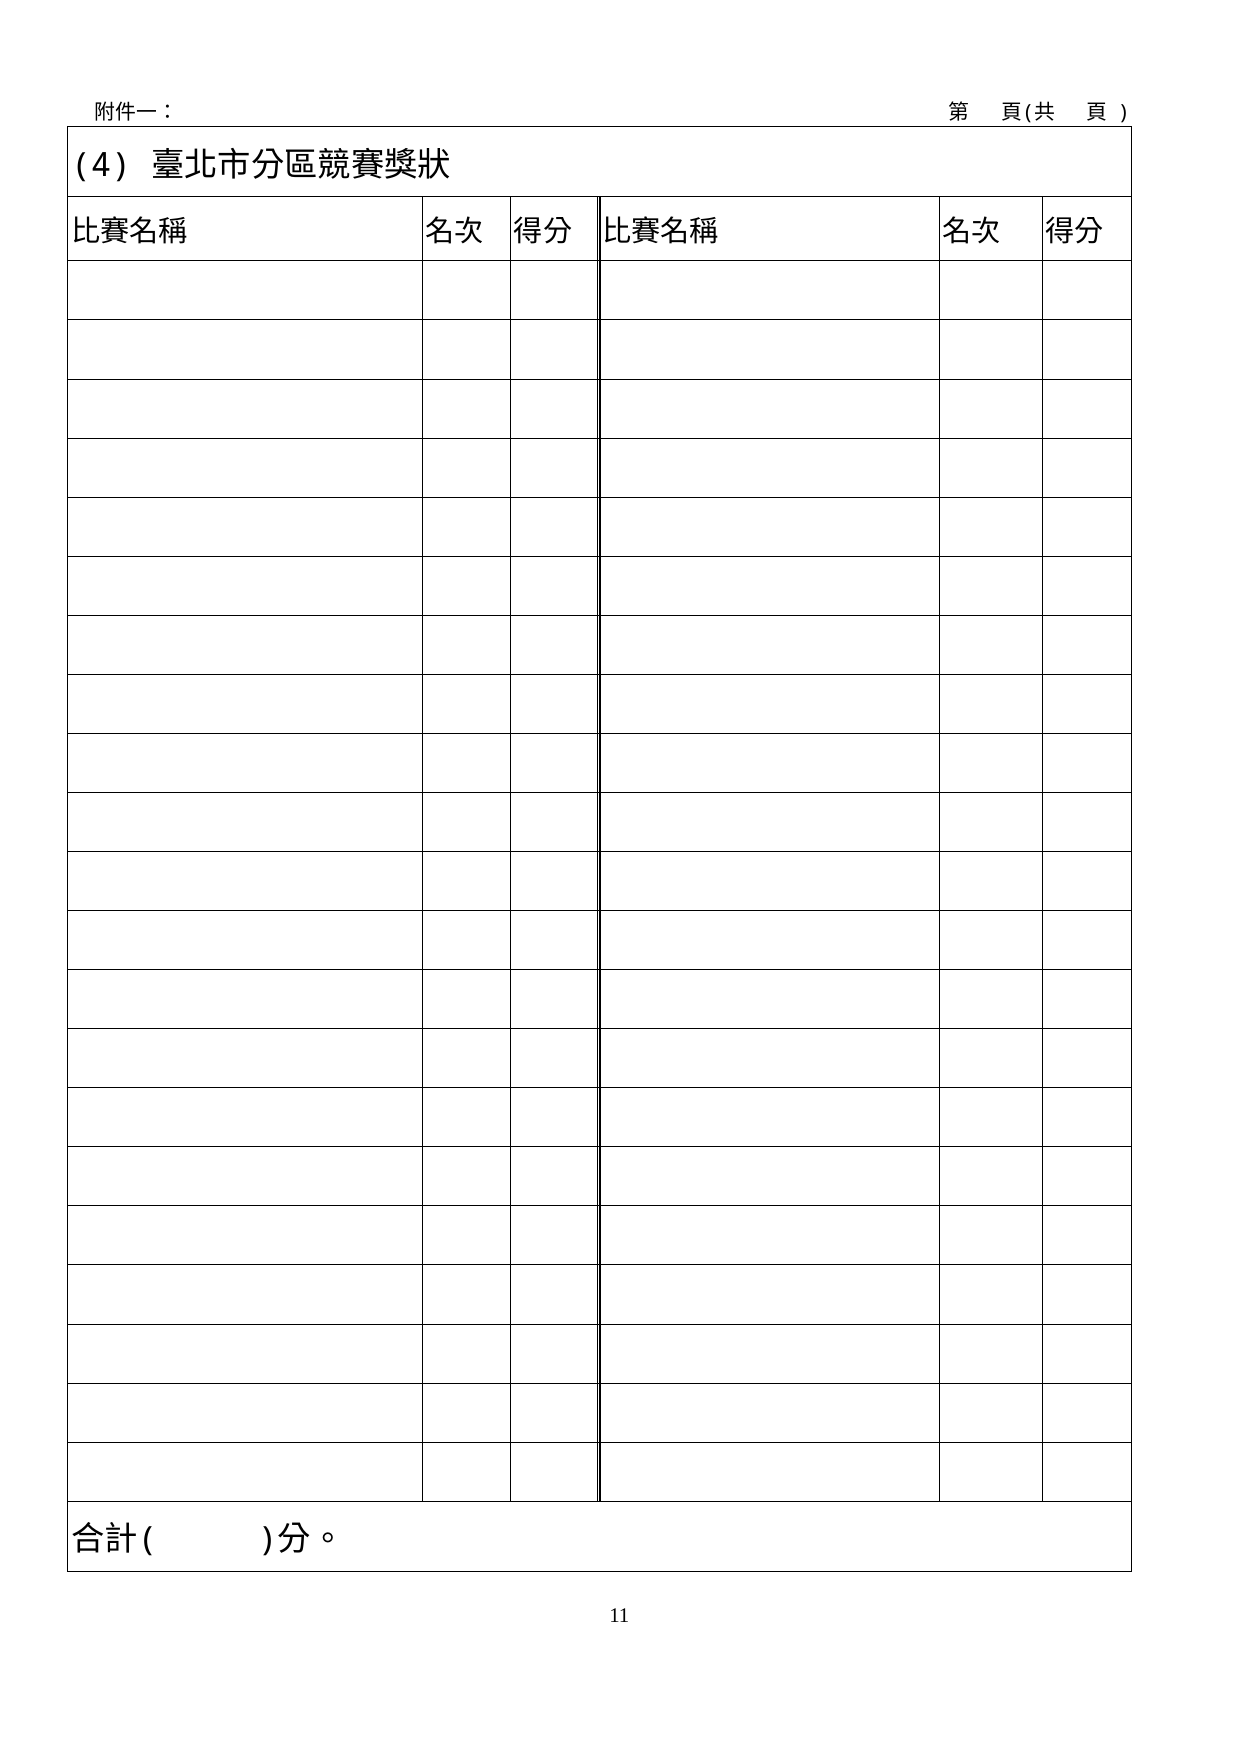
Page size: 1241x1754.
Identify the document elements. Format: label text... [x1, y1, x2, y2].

table_cell [68, 320, 422, 378]
table_cell [601, 616, 939, 674]
table_cell [68, 439, 422, 497]
table_cell [940, 439, 1042, 497]
table_cell [1043, 1088, 1131, 1146]
table_cell [601, 1443, 939, 1501]
table_cell [423, 498, 510, 556]
table_cell [511, 1325, 597, 1382]
table_cell [940, 1325, 1042, 1382]
table_cell [1043, 675, 1131, 733]
table_cell 得分 [511, 197, 597, 260]
table_cell [1043, 911, 1131, 969]
table_cell [940, 261, 1042, 319]
table_cell [940, 970, 1042, 1028]
table_cell [1043, 320, 1131, 378]
table_cell 得分 [1043, 197, 1131, 260]
table_header (4) 臺北市分區競賽獎狀 [68, 127, 1131, 196]
table_cell [68, 911, 422, 969]
table_cell [940, 557, 1042, 615]
table_cell [601, 557, 939, 615]
table_cell [423, 852, 510, 910]
table_cell [940, 1029, 1042, 1087]
table_cell [601, 439, 939, 497]
table_cell [1043, 1384, 1131, 1442]
table_cell [601, 320, 939, 378]
table_cell [601, 1206, 939, 1264]
table_cell [511, 1029, 597, 1087]
table_cell [601, 1265, 939, 1323]
table_cell [1043, 380, 1131, 437]
table_cell [511, 616, 597, 674]
table_cell [423, 734, 510, 792]
table_cell [511, 557, 597, 615]
table_cell [68, 970, 422, 1028]
table_cell [601, 1029, 939, 1087]
table_cell [511, 675, 597, 733]
table_cell [511, 734, 597, 792]
table_cell [68, 1443, 422, 1501]
table_cell [68, 498, 422, 556]
table_cell [511, 1088, 597, 1146]
table_cell [511, 320, 597, 378]
table_cell [601, 734, 939, 792]
table_cell [1043, 1029, 1131, 1087]
table_cell [423, 1147, 510, 1205]
table_cell [940, 852, 1042, 910]
table_cell [68, 557, 422, 615]
table_cell 比賽名稱 [68, 197, 422, 260]
table_cell 比賽名稱 [601, 197, 939, 260]
table_cell [423, 911, 510, 969]
table_cell [423, 557, 510, 615]
table_cell [511, 911, 597, 969]
table_cell [68, 261, 422, 319]
table_cell [940, 1265, 1042, 1323]
table_cell [423, 793, 510, 851]
table_cell [601, 852, 939, 910]
table_cell [511, 261, 597, 319]
table_cell [423, 1029, 510, 1087]
table_cell [601, 911, 939, 969]
table_cell [940, 1088, 1042, 1146]
table_cell [1043, 557, 1131, 615]
table_cell 名次 [423, 197, 510, 260]
table_cell [511, 380, 597, 437]
table_cell [423, 261, 510, 319]
table_cell [940, 911, 1042, 969]
table_cell [1043, 1147, 1131, 1205]
table_cell [1043, 970, 1131, 1028]
table_cell [1043, 261, 1131, 319]
table_cell [68, 1029, 422, 1087]
table_cell [940, 1384, 1042, 1442]
table_cell [511, 1265, 597, 1323]
table_cell [423, 320, 510, 378]
table_cell [511, 439, 597, 497]
table_cell [423, 380, 510, 437]
table_cell [1043, 498, 1131, 556]
table_cell [511, 1147, 597, 1205]
table_cell [511, 970, 597, 1028]
table_cell [68, 852, 422, 910]
table_cell 名次 [940, 197, 1042, 260]
table_cell [601, 970, 939, 1028]
table_cell [1043, 1443, 1131, 1501]
table_cell [1043, 1265, 1131, 1323]
table_cell [423, 1384, 510, 1442]
table_cell [940, 793, 1042, 851]
table_cell [1043, 734, 1131, 792]
table_cell [1043, 1206, 1131, 1264]
table_cell [423, 970, 510, 1028]
table_cell [511, 498, 597, 556]
table_cell [423, 1206, 510, 1264]
table_cell [423, 675, 510, 733]
table_cell [601, 261, 939, 319]
table_cell [68, 1265, 422, 1323]
table_cell [940, 498, 1042, 556]
table_cell [68, 734, 422, 792]
table_cell [601, 675, 939, 733]
table_cell [68, 380, 422, 437]
table_cell [601, 1147, 939, 1205]
table_cell [511, 852, 597, 910]
table_cell [68, 1088, 422, 1146]
table_cell [601, 1088, 939, 1146]
table_cell [423, 616, 510, 674]
table_cell 合計( )分。 [68, 1502, 1131, 1571]
table_cell [68, 675, 422, 733]
table_cell [68, 1325, 422, 1382]
table_cell [1043, 852, 1131, 910]
table_cell [940, 734, 1042, 792]
table_cell [940, 616, 1042, 674]
table_cell [423, 1265, 510, 1323]
table_cell [1043, 616, 1131, 674]
table_cell [601, 1325, 939, 1382]
table_cell [511, 1443, 597, 1501]
table_cell [940, 1443, 1042, 1501]
table_cell [423, 1325, 510, 1382]
table_cell [423, 1088, 510, 1146]
table_cell [511, 1206, 597, 1264]
table_cell [601, 380, 939, 437]
table_cell [601, 793, 939, 851]
table_cell [1043, 1325, 1131, 1382]
table_cell [511, 793, 597, 851]
table_cell [511, 1384, 597, 1442]
table_cell [68, 1206, 422, 1264]
table_cell [940, 380, 1042, 437]
table_cell [68, 793, 422, 851]
table_cell [1043, 439, 1131, 497]
table_cell [68, 1147, 422, 1205]
table_cell [940, 1206, 1042, 1264]
table_cell [940, 320, 1042, 378]
table_cell [601, 498, 939, 556]
table_cell [423, 439, 510, 497]
table_cell [601, 1384, 939, 1442]
table_cell [423, 1443, 510, 1501]
table_cell [940, 1147, 1042, 1205]
table_cell [68, 1384, 422, 1442]
text 附件一： 第 頁(共 頁 ) [94, 96, 1144, 126]
table_cell [940, 675, 1042, 733]
table_cell [1043, 793, 1131, 851]
table_cell [68, 616, 422, 674]
